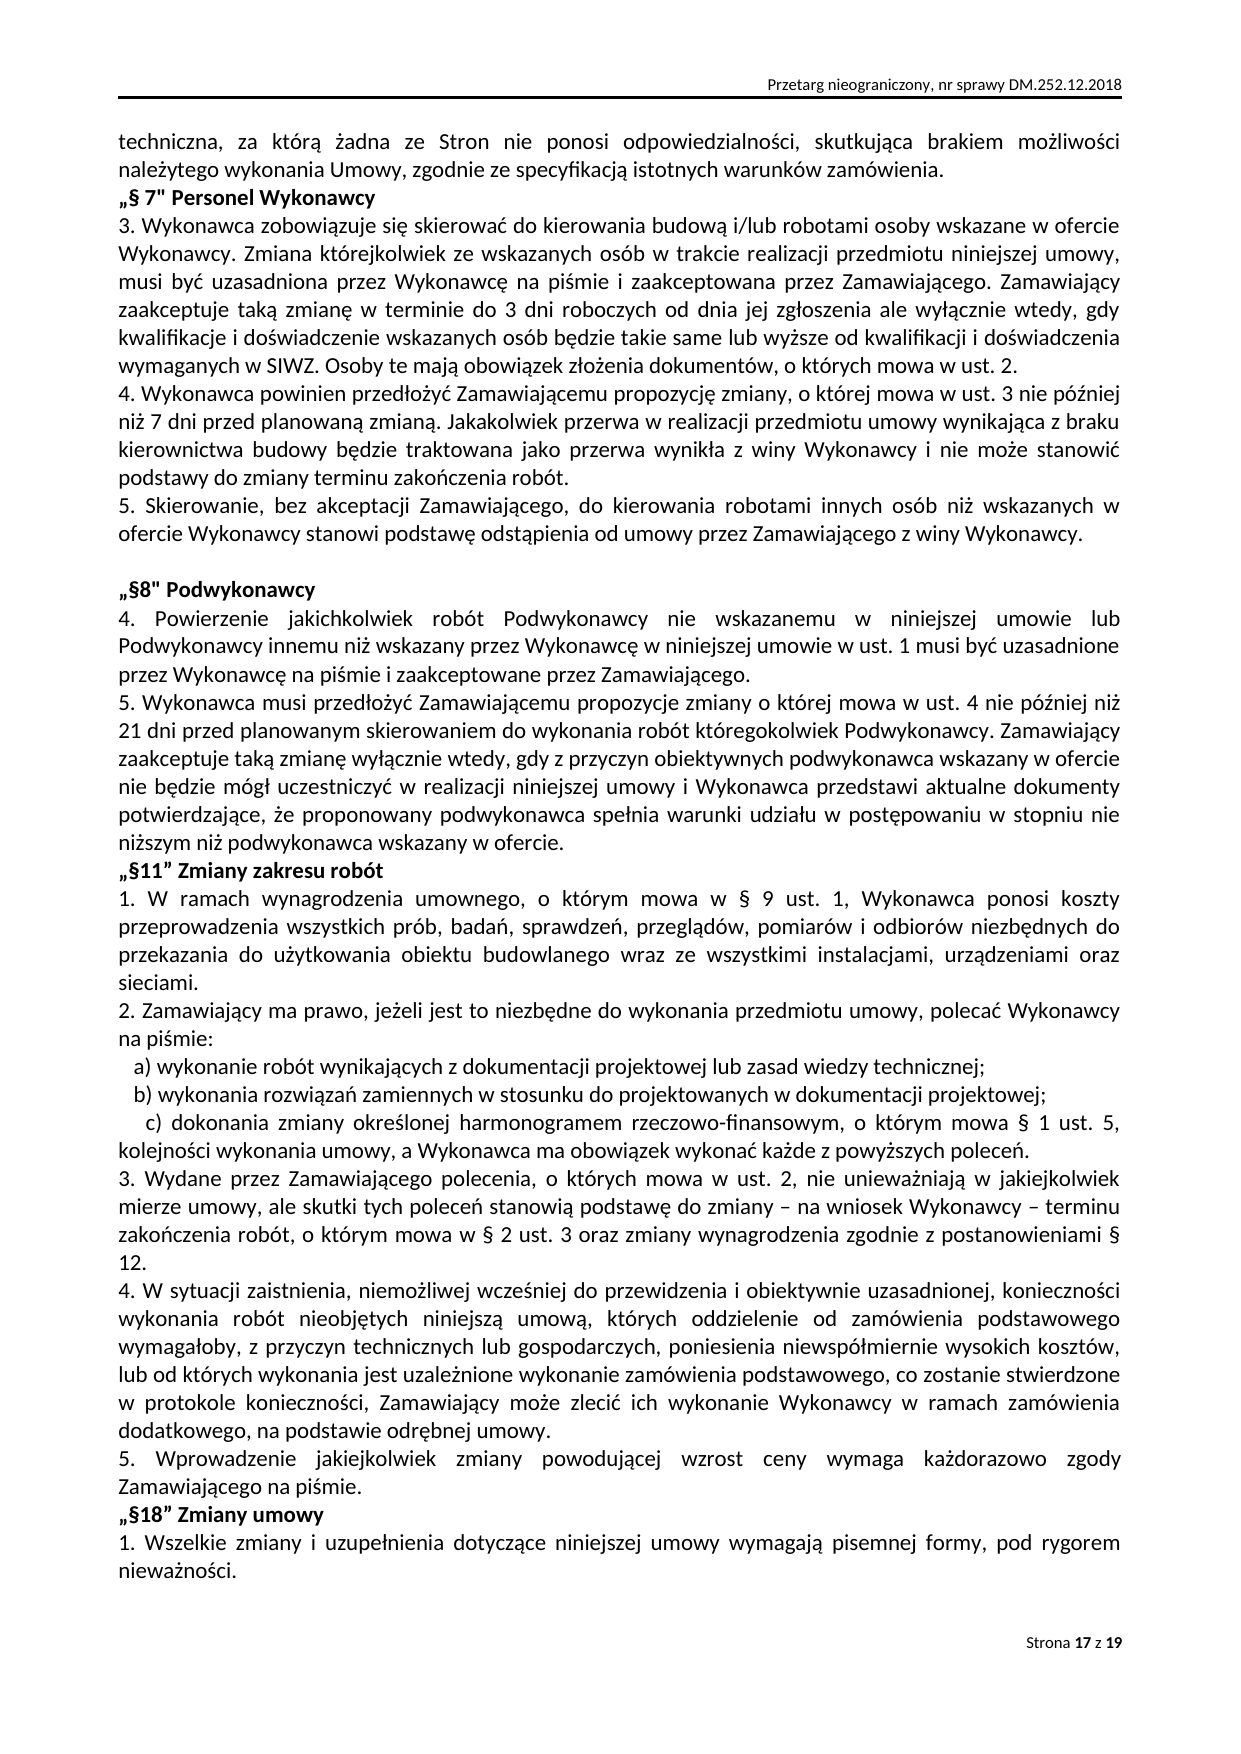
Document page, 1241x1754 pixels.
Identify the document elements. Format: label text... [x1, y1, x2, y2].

text 1. Wszelkie zmiany i uzupełnienia dotyczące niniejszej umowy wymagają pisemnej formy, pod rygorem nieważności. [118, 1528, 1122, 1584]
text 5. Skierowanie, bez akceptacji Zamawiającego, do kierowania robotami innych osób niż wskazanych w ofercie Wykonawcy stanowi podstawę odstąpienia od umowy przez Zamawiającego z winy Wykonawcy. [118, 492, 1122, 548]
text 4. W sytuacji zaistnienia, niemożliwej wcześniej do przewidzenia i obiektywnie uzasadnionej, konieczności wykonania robót nieobjętych niniejszą umową, których oddzielenie od zamówienia podstawowego wymagałoby, z przyczyn technicznych lub gospodarczych, poniesienia niewspółmiernie wysokich kosztów, lub od których wykonania jest uzależnione wykonanie zamówienia podstawowego, co zostanie stwierdzone w protokole konieczności, Zamawiający może zlecić ich wykonanie Wykonawcy w ramach zamówienia dodatkowego, na podstawie odrębnej umowy. [118, 1276, 1122, 1444]
text 3. Wydane przez Zamawiającego polecenia, o których mowa w ust. 2, nie unieważniają w jakiejkolwiek mierze umowy, ale skutki tych poleceń stanowią podstawę do zmiany – na wniosek Wykonawcy – terminu zakończenia robót, o którym mowa w § 2 ust. 3 oraz zmiany wynagrodzenia zgodnie z postanowieniami § 12. [118, 1164, 1122, 1276]
text 4. Wykonawca powinien przedłożyć Zamawiającemu propozycję zmiany, o której mowa w ust. 3 nie później niż 7 dni przed planowaną zmianą. Jakakolwiek przerwa w realizacji przedmiotu umowy wynikająca z braku kierownictwa budowy będzie traktowana jako przerwa wynikła z winy Wykonawcy i nie może stanowić podstawy do zmiany terminu zakończenia robót. [118, 379, 1122, 492]
text „§ 7" Personel Wykonawcy [118, 183, 1122, 211]
text 4. Powierzenie jakichkolwiek robót Podwykonawcy nie wskazanemu w niniejszej umowie lub Podwykonawcy innemu niż wskazany przez Wykonawcę w niniejszej umowie w ust. 1 musi być uzasadnione przez Wykonawcę na piśmie i zaakceptowane przez Zamawiającego. [118, 604, 1122, 688]
text c) dokonania zmiany określonej harmonogramem rzeczowo-finansowym, o którym mowa § 1 ust. 5, kolejności wykonania umowy, a Wykonawca ma obowiązek wykonać każde z powyższych poleceń. [118, 1108, 1122, 1164]
text „§18” Zmiany umowy [118, 1500, 1122, 1528]
text techniczna, za którą żadna ze Stron nie ponosi odpowiedzialności, skutkująca brakiem możliwości należytego wykonania Umowy, zgodnie ze specyfikacją istotnych warunków zamówienia. [118, 127, 1122, 183]
text 1. W ramach wynagrodzenia umownego, o którym mowa w § 9 ust. 1, Wykonawca ponosi koszty przeprowadzenia wszystkich prób, badań, sprawdzeń, przeglądów, pomiarów i odbiorów niezbędnych do przekazania do użytkowania obiektu budowlanego wraz ze wszystkimi instalacjami, urządzeniami oraz sieciami. [118, 884, 1122, 996]
text 5. Wprowadzenie jakiejkolwiek zmiany powodującej wzrost ceny wymaga każdorazowo zgody Zamawiającego na piśmie. [118, 1444, 1122, 1500]
text b) wykonania rozwiązań zamiennych w stosunku do projektowanych w dokumentacji projektowej; [118, 1080, 1122, 1108]
text 5. Wykonawca musi przedłożyć Zamawiającemu propozycje zmiany o której mowa w ust. 4 nie później niż 21 dni przed planowanym skierowaniem do wykonania robót któregokolwiek Podwykonawcy. Zamawiający zaakceptuje taką zmianę wyłącznie wtedy, gdy z przyczyn obiektywnych podwykonawca wskazany w ofercie nie będzie mógł uczestniczyć w realizacji niniejszej umowy i Wykonawca przedstawi aktualne dokumenty potwierdzające, że proponowany podwykonawca spełnia warunki udziału w postępowaniu w stopniu nie niższym niż podwykonawca wskazany w ofercie. [118, 688, 1122, 856]
text a) wykonanie robót wynikających z dokumentacji projektowej lub zasad wiedzy technicznej; [118, 1052, 1122, 1080]
text „§11” Zmiany zakresu robót [118, 856, 1122, 884]
text „§8" Podwykonawcy [118, 576, 1122, 604]
text 2. Zamawiający ma prawo, jeżeli jest to niezbędne do wykonania przedmiotu umowy, polecać Wykonawcy na piśmie: [118, 996, 1122, 1052]
text 3. Wykonawca zobowiązuje się skierować do kierowania budową i/lub robotami osoby wskazane w ofercie Wykonawcy. Zmiana którejkolwiek ze wskazanych osób w trakcie realizacji przedmiotu niniejszej umowy, musi być uzasadniona przez Wykonawcę na piśmie i zaakceptowana przez Zamawiającego. Zamawiający zaakceptuje taką zmianę w terminie do 3 dni roboczych od dnia jej zgłoszenia ale wyłącznie wtedy, gdy kwalifikacje i doświadczenie wskazanych osób będzie takie same lub wyższe od kwalifikacji i doświadczenia wymaganych w SIWZ. Osoby te mają obowiązek złożenia dokumentów, o których mowa w ust. 2. [118, 211, 1122, 379]
